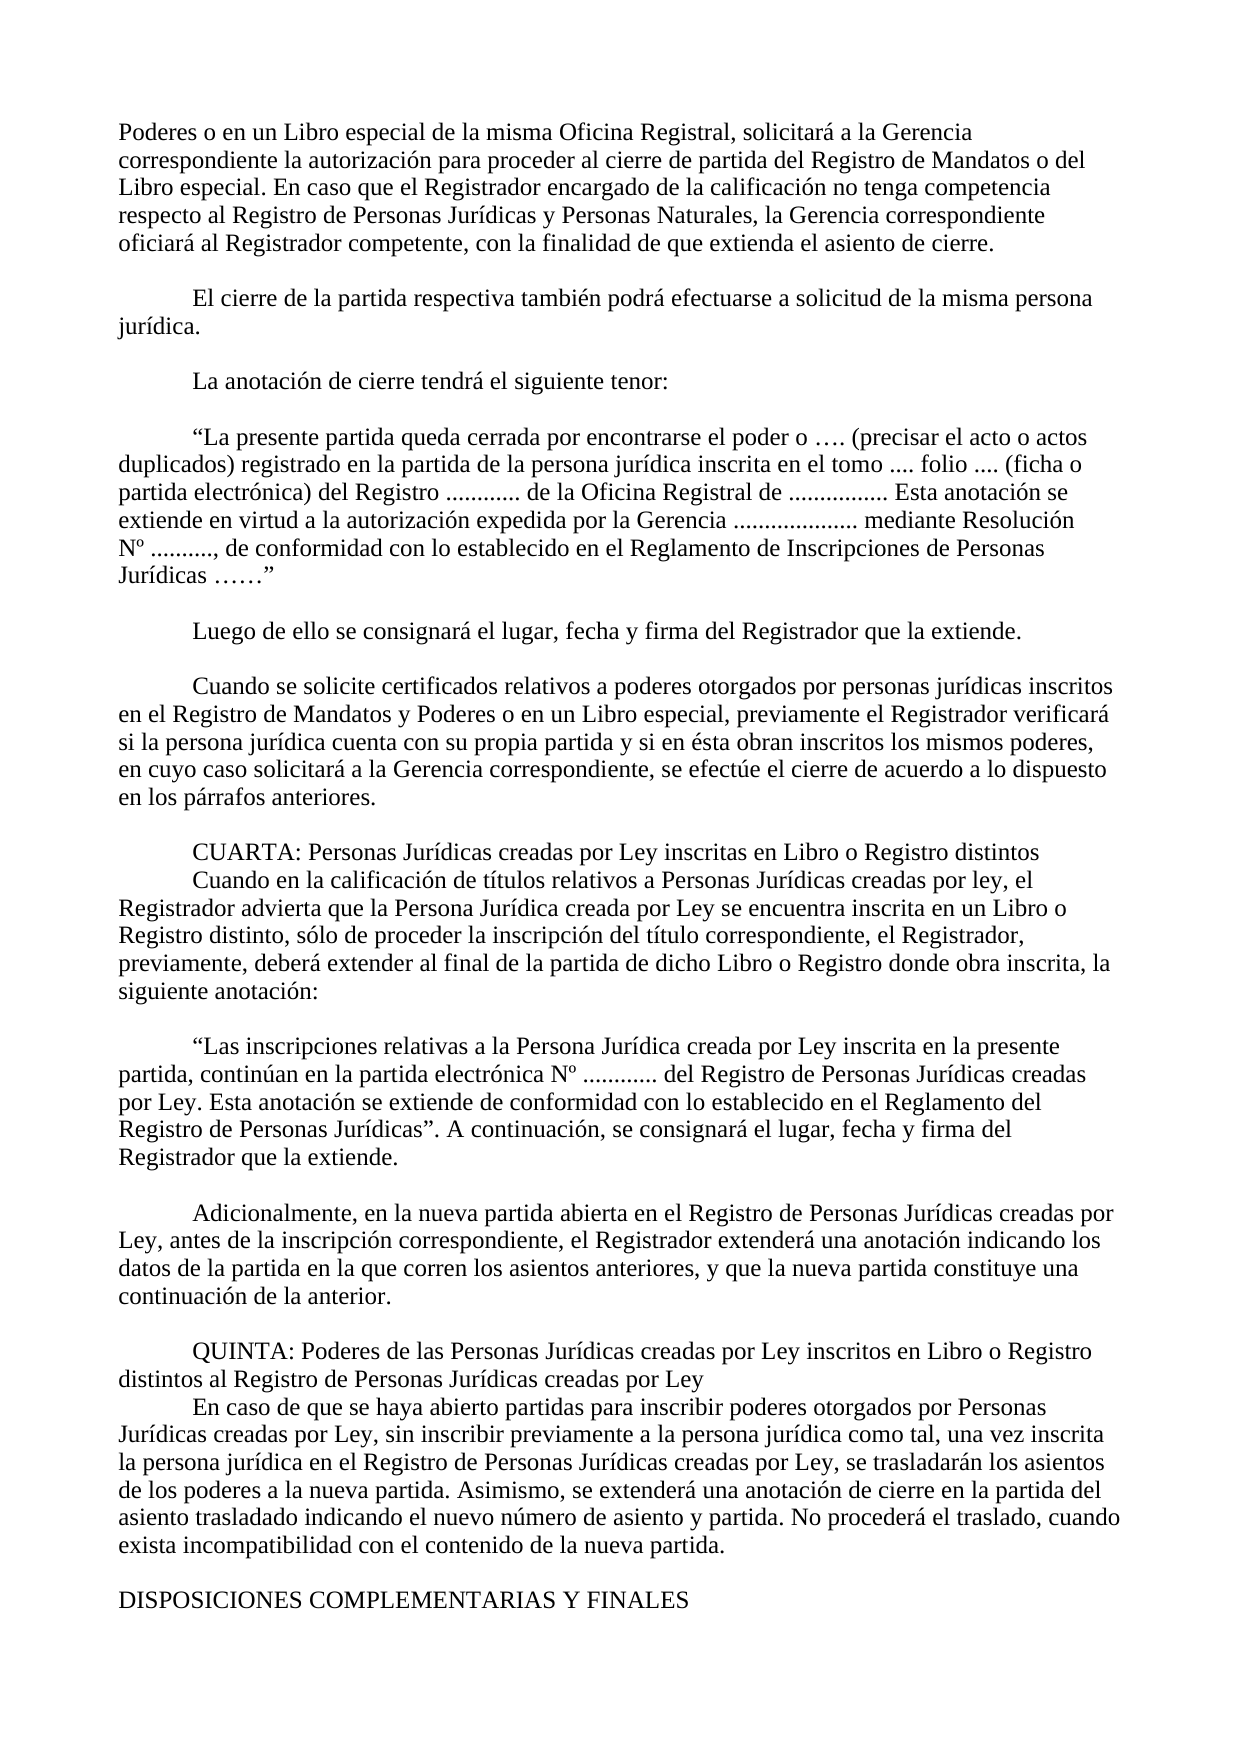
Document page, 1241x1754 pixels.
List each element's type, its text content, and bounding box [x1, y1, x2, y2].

text QUINTA: Poderes de las Personas Jurídicas creadas por Ley inscritos en Libro o Registro distintos al Registro de Personas Jurídicas creadas por Ley [118, 1337, 1122, 1393]
text CUARTA: Personas Jurídicas creadas por Ley inscritas en Libro o Registro distintos [118, 838, 1122, 866]
text El cierre de la partida respectiva también podrá efectuarse a solicitud de la misma persona jurídica. [118, 284, 1122, 340]
text Luego de ello se consignará el lugar, fecha y firma del Registrador que la extiende. [118, 617, 1122, 644]
text Cuando en la calificación de títulos relativos a Personas Jurídicas creadas por ley, el Registrador advierta que la Persona Jurídica creada por Ley se encuentra inscrita en un Libro o Registro distinto, sólo de proceder la inscripción del título correspondiente, el Registrador, previamente, deberá extender al final de la partida de dicho Libro o Registro donde obra inscrita, la siguiente anotación: [118, 866, 1122, 1005]
text Adicionalmente, en la nueva partida abierta en el Registro de Personas Jurídicas creadas por Ley, antes de la inscripción correspondiente, el Registrador extenderá una anotación indicando los datos de la partida en la que corren los asientos anteriores, y que la nueva partida constituye una continuación de la anterior. [118, 1199, 1122, 1309]
text “La presente partida queda cerrada por encontrarse el poder o …. (precisar el acto o actos duplicados) registrado en la partida de la persona jurídica inscrita en el tomo .... folio .... (ficha o partida electrónica) del Registro ............ de la Oficina Registral de ................ Esta anotación se extiende en virtud a la autorización expedida por la Gerencia .................... mediante Resolución Nº .........., de conformidad con lo establecido en el Reglamento de Inscripciones de Personas Jurídicas ……” [118, 423, 1122, 589]
text DISPOSICIONES COMPLEMENTARIAS Y FINALES [118, 1587, 1122, 1614]
text La anotación de cierre tendrá el siguiente tenor: [118, 367, 1122, 395]
text En caso de que se haya abierto partidas para inscribir poderes otorgados por Personas Jurídicas creadas por Ley, sin inscribir previamente a la persona jurídica como tal, una vez inscrita la persona jurídica en el Registro de Personas Jurídicas creadas por Ley, se trasladarán los asientos de los poderes a la nueva partida. Asimismo, se extenderá una anotación de cierre en la partida del asiento trasladado indicando el nuevo número de asiento y partida. No procederá el traslado, cuando exista incompatibilidad con el contenido de la nueva partida. [118, 1393, 1122, 1559]
text Poderes o en un Libro especial de la misma Oficina Registral, solicitará a la Gerencia correspondiente la autorización para proceder al cierre de partida del Registro de Mandatos o del Libro especial. En caso que el Registrador encargado de la calificación no tenga competencia respecto al Registro de Personas Jurídicas y Personas Naturales, la Gerencia correspondiente oficiará al Registrador competente, con la finalidad de que extienda el asiento de cierre. [118, 118, 1122, 257]
text “Las inscripciones relativas a la Persona Jurídica creada por Ley inscrita en la presente partida, continúan en la partida electrónica Nº ............ del Registro de Personas Jurídicas creadas por Ley. Esta anotación se extiende de conformidad con lo establecido en el Reglamento del Registro de Personas Jurídicas”. A continuación, se consignará el lugar, fecha y firma del Registrador que la extiende. [118, 1032, 1122, 1171]
text Cuando se solicite certificados relativos a poderes otorgados por personas jurídicas inscritos en el Registro de Mandatos y Poderes o en un Libro especial, previamente el Registrador verificará si la persona jurídica cuenta con su propia partida y si en ésta obran inscritos los mismos poderes, en cuyo caso solicitará a la Gerencia correspondiente, se efectúe el cierre de acuerdo a lo dispuesto en los párrafos anteriores. [118, 672, 1122, 811]
